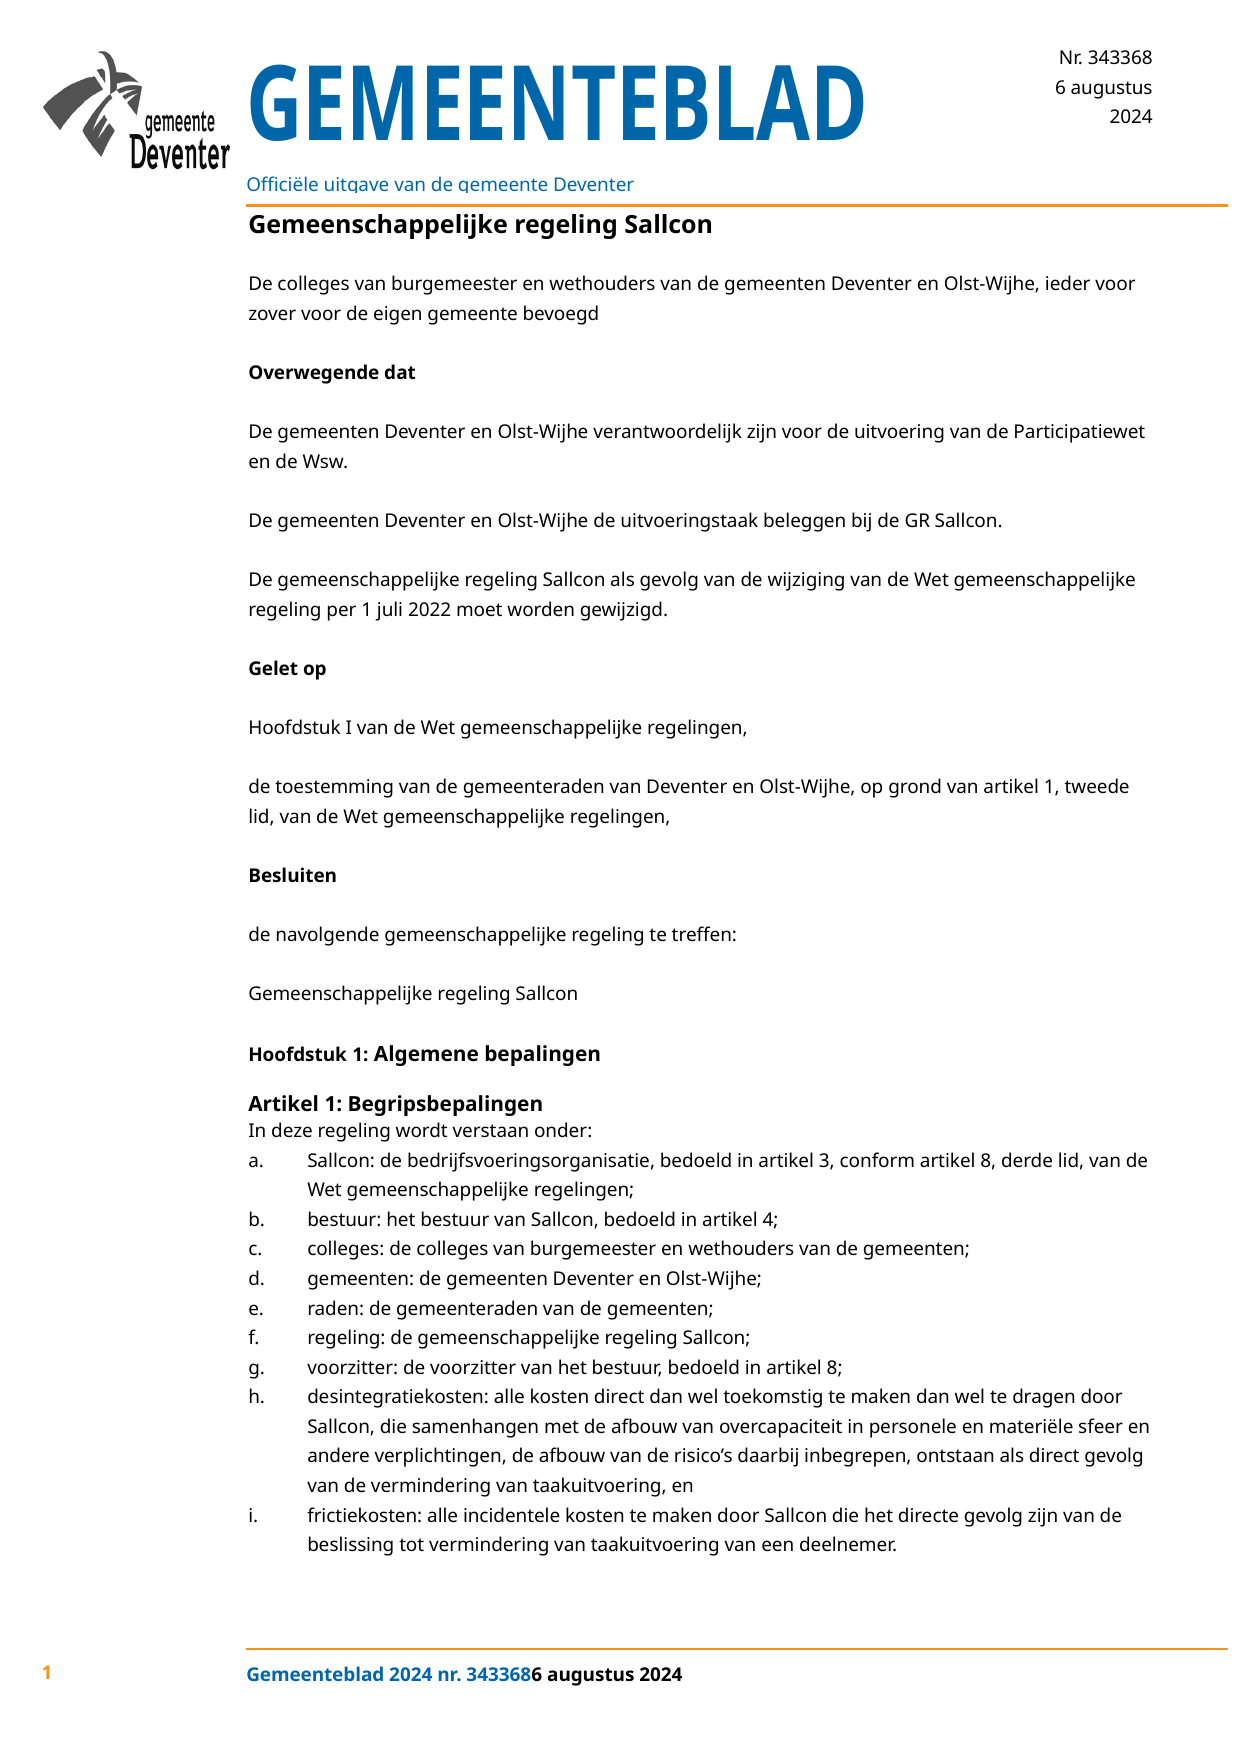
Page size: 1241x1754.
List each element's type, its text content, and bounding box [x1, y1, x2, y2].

text Artikel 1: Begripsbepalingen [248, 1089, 1152, 1117]
text de toestemming van de gemeenteraden van Deventer en Olst-Wijhe, op grond van artikel 1, tweede lid, van de Wet gemeenschappelijke regelingen, [248, 773, 1152, 828]
text De gemeenschappelijke regeling Sallcon als gevolg van de wijziging van de Wet gemeenschappelijke regeling per 1 juli 2022 moet worden gewijzigd. [248, 566, 1152, 621]
text Besluiten [248, 862, 1152, 888]
text Hoofdstuk I van de Wet gemeenschappelijke regelingen, [248, 714, 1152, 740]
list regeling: de gemeenschappelijke regeling Sallcon; [248, 1324, 1152, 1350]
text Gemeenschappelijke regeling Sallcon [248, 207, 1152, 241]
list gemeenten: de gemeenten Deventer en Olst-Wijhe; [248, 1265, 1152, 1291]
text Hoofdstuk 1: Algemene bepalingen [248, 1039, 1152, 1068]
text de navolgende gemeenschappelijke regeling te treffen: [248, 921, 1152, 947]
list desintegratiekosten: alle kosten direct dan wel toekomstig te maken dan wel te dragen door Sallcon, die samenhangen met de afbouw van overcapaciteit in personele en materiële sfeer en andere verplichtingen, de afbouw van de risico’s daarbij inbegrepen, ontstaan als direct gevolg van de vermindering van taakuitvoering, en [248, 1383, 1152, 1498]
list voorzitter: de voorzitter van het bestuur, bedoeld in artikel 8; [248, 1354, 1152, 1379]
list frictiekosten: alle incidentele kosten te maken door Sallcon die het directe gevolg zijn van de beslissing tot vermindering van taakuitvoering van een deelnemer. [248, 1502, 1152, 1557]
list colleges: de colleges van burgemeester en wethouders van de gemeenten; [248, 1236, 1152, 1261]
list raden: de gemeenteraden van de gemeenten; [248, 1295, 1152, 1320]
text De colleges van burgemeester en wethouders van de gemeenten Deventer en Olst-Wijhe, ieder voor zover voor de eigen gemeente bevoegd [248, 270, 1152, 326]
text Gelet op [248, 655, 1152, 681]
text In deze regeling wordt verstaan onder: [248, 1117, 1152, 1143]
text Overwegende dat [248, 359, 1152, 385]
text Gemeenschappelijke regeling Sallcon [248, 980, 1152, 1006]
picture [41, 47, 231, 172]
text De gemeenten Deventer en Olst-Wijhe de uitvoeringstaak beleggen bij de GR Sallcon. [248, 507, 1152, 533]
list bestuur: het bestuur van Sallcon, bedoeld in artikel 4; [248, 1206, 1152, 1232]
list Sallcon: de bedrijfsvoeringsorganisatie, bedoeld in artikel 3, conform artikel 8, derde lid, van de Wet gemeenschappelijke regelingen; [248, 1147, 1152, 1202]
text De gemeenten Deventer en Olst-Wijhe verantwoordelijk zijn voor de uitvoering van de Participatiewet en de Wsw. [248, 418, 1152, 473]
